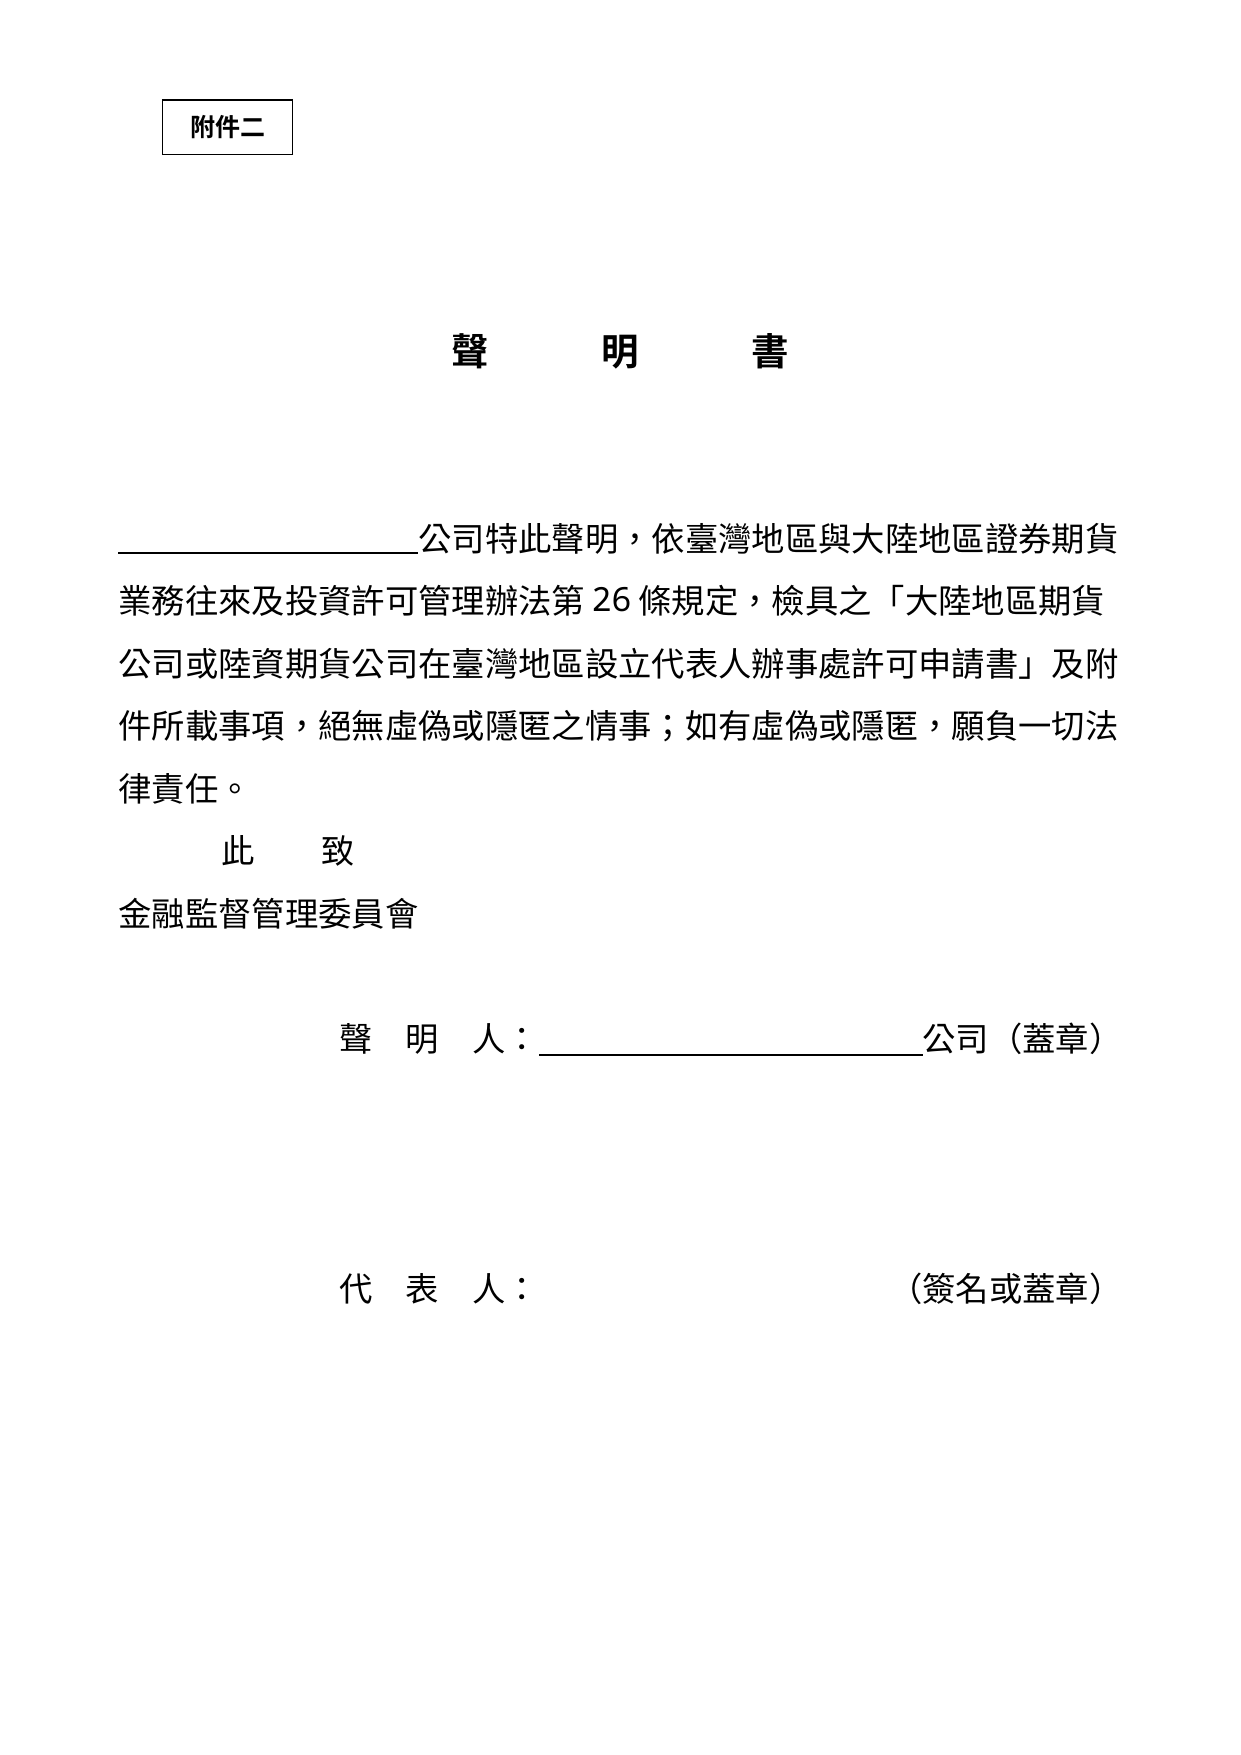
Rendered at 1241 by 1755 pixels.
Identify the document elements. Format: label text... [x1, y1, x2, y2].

text 金融監督管理委員會 [118, 870, 1122, 932]
text 附件二 [178, 108, 277, 144]
text 此 致 [118, 807, 1122, 870]
text 聲 明 人： 公司（蓋章） [118, 995, 1122, 1057]
text 公司特此聲明，依臺灣地區與大陸地區證券期貨業務往來及投資許可管理辦法第26條規定，檢具之「大陸地區期貨公司或陸資期貨公司在臺灣地區設立代表人辦事處許可申請書」及附件所載事項，絕無虛偽或隱匿之情事；如有虛偽或隱匿，願負一切法律責任。 [118, 495, 1122, 807]
text 聲 明 書 [118, 307, 1122, 370]
text 代 表 人： （簽名或蓋章） [118, 1245, 1122, 1307]
